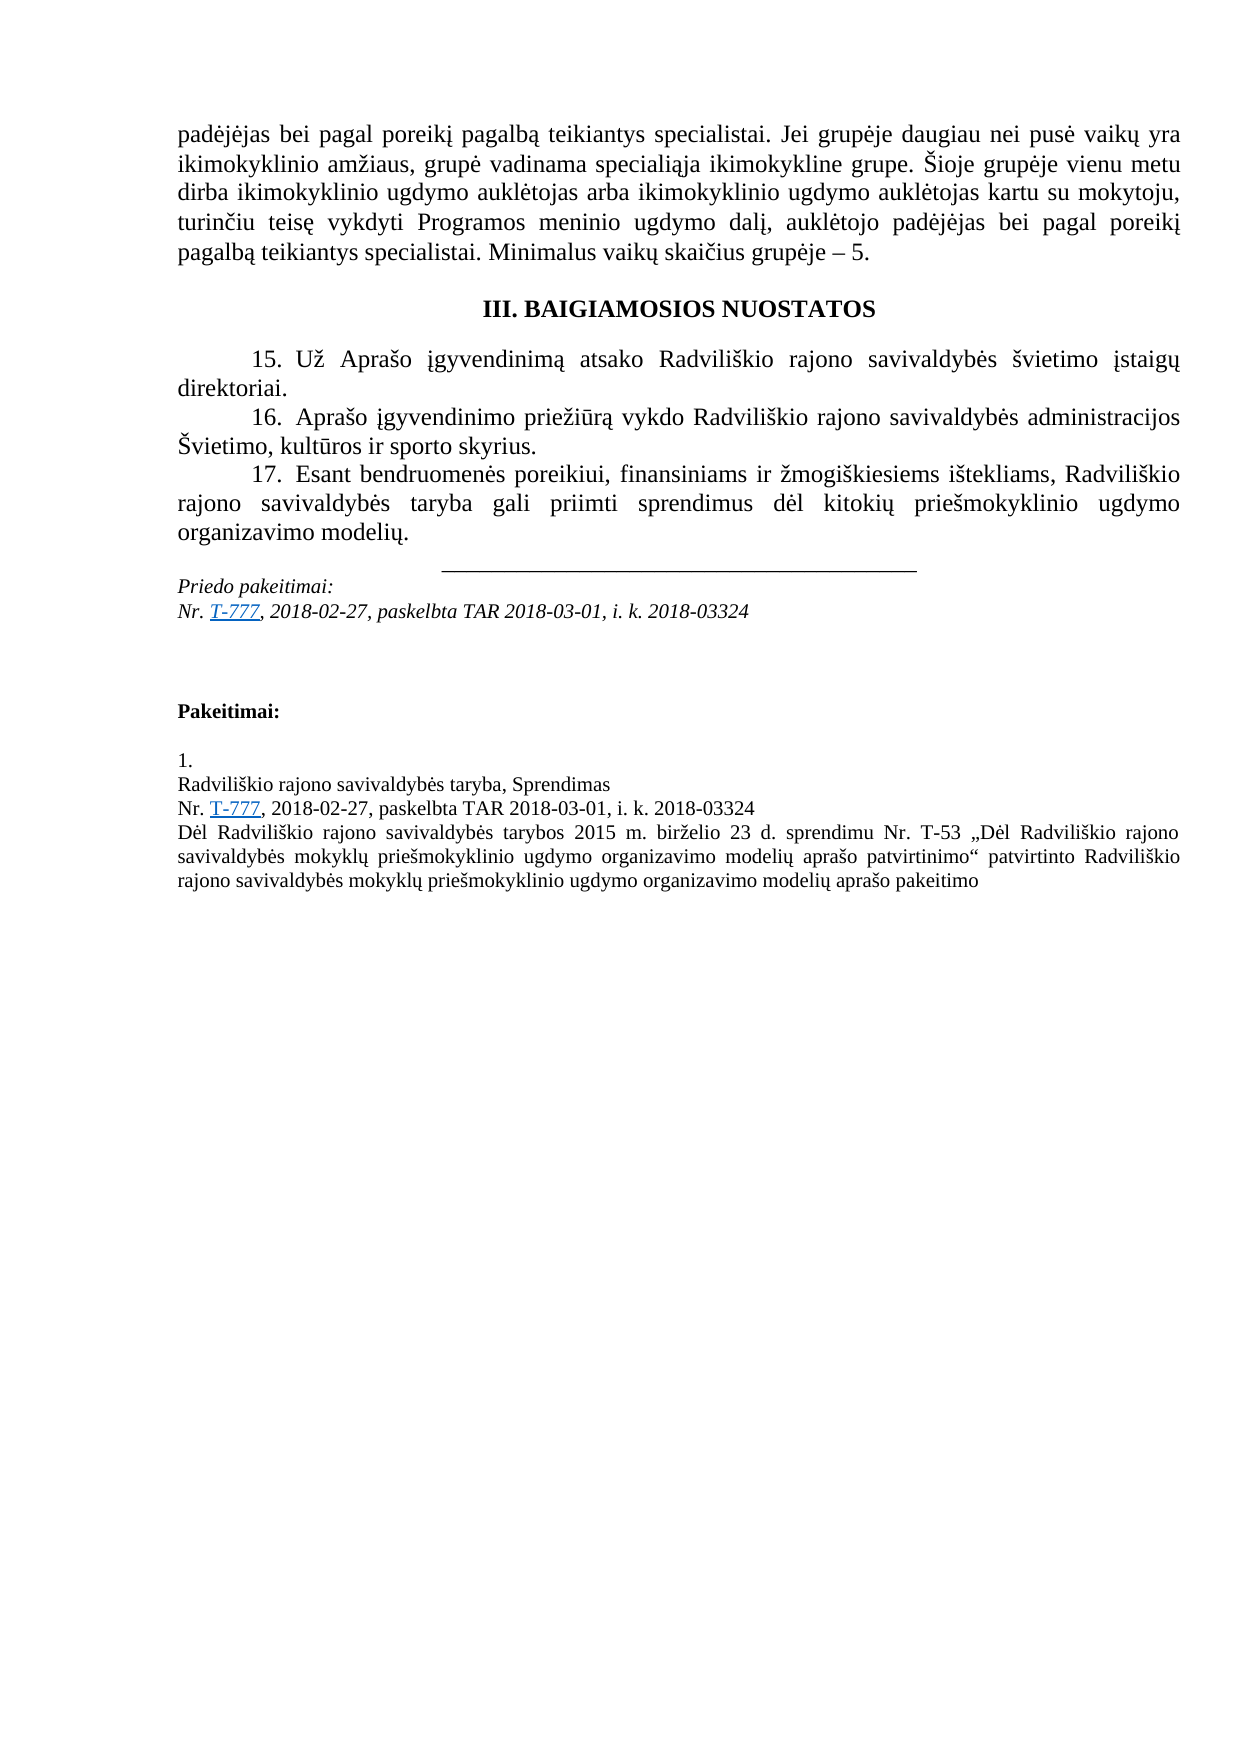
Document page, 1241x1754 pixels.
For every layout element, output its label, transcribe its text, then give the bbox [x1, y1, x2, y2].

text 16. Aprašo įgyvendinimo priežiūrą vykdo Radviliškio rajono savivaldybės administracijos Švietimo, kultūros ir sporto skyrius. [177, 402, 1181, 459]
text padėjėjas bei pagal poreikį pagalbą teikiantys specialistai. Jei grupėje daugiau nei pusė vaikų yra ikimokyklinio amžiaus, grupė vadinama specialiąja ikimokykline grupe. Šioje grupėje vienu metu dirba ikimokyklinio ugdymo auklėtojas arba ikimokyklinio ugdymo auklėtojas kartu su mokytoju, turinčiu teisę vykdyti Programos meninio ugdymo dalį, auklėtojo padėjėjas bei pagal poreikį pagalbą teikiantys specialistai. Minimalus vaikų skaičius grupėje – 5. [177, 118, 1181, 265]
text Priedo pakeitimai: [177, 574, 1181, 598]
text Dėl Radviliškio rajono savivaldybės tarybos 2015 m. birželio 23 d. sprendimu Nr. T-53 „Dėl Radviliškio rajono savivaldybės mokyklų priešmokyklinio ugdymo organizavimo modelių aprašo patvirtinimo“ patvirtinto Radviliškio rajono savivaldybės mokyklų priešmokyklinio ugdymo organizavimo modelių aprašo pakeitimo [177, 820, 1181, 892]
text 1. [177, 748, 1181, 772]
text Pakeitimai: [177, 699, 1181, 723]
text III. BAIGIAMOSIOS NUOSTATOS [177, 294, 1181, 323]
text ______________________________________ [177, 546, 1181, 574]
text Radviliškio rajono savivaldybės taryba, Sprendimas [177, 772, 1181, 796]
text Nr. T-777, 2018-02-27, paskelbta TAR 2018-03-01, i. k. 2018-03324 [177, 796, 1181, 820]
text Nr. T-777, 2018-02-27, paskelbta TAR 2018-03-01, i. k. 2018-03324 [177, 598, 1181, 623]
text 17. Esant bendruomenės poreikiui, finansiniams ir žmogiškiesiems ištekliams, Radviliškio rajono savivaldybės taryba gali priimti sprendimus dėl kitokių priešmokyklinio ugdymo organizavimo modelių. [177, 459, 1181, 546]
text 15. Už Aprašo įgyvendinimą atsako Radviliškio rajono savivaldybės švietimo įstaigų direktoriai. [177, 344, 1181, 402]
